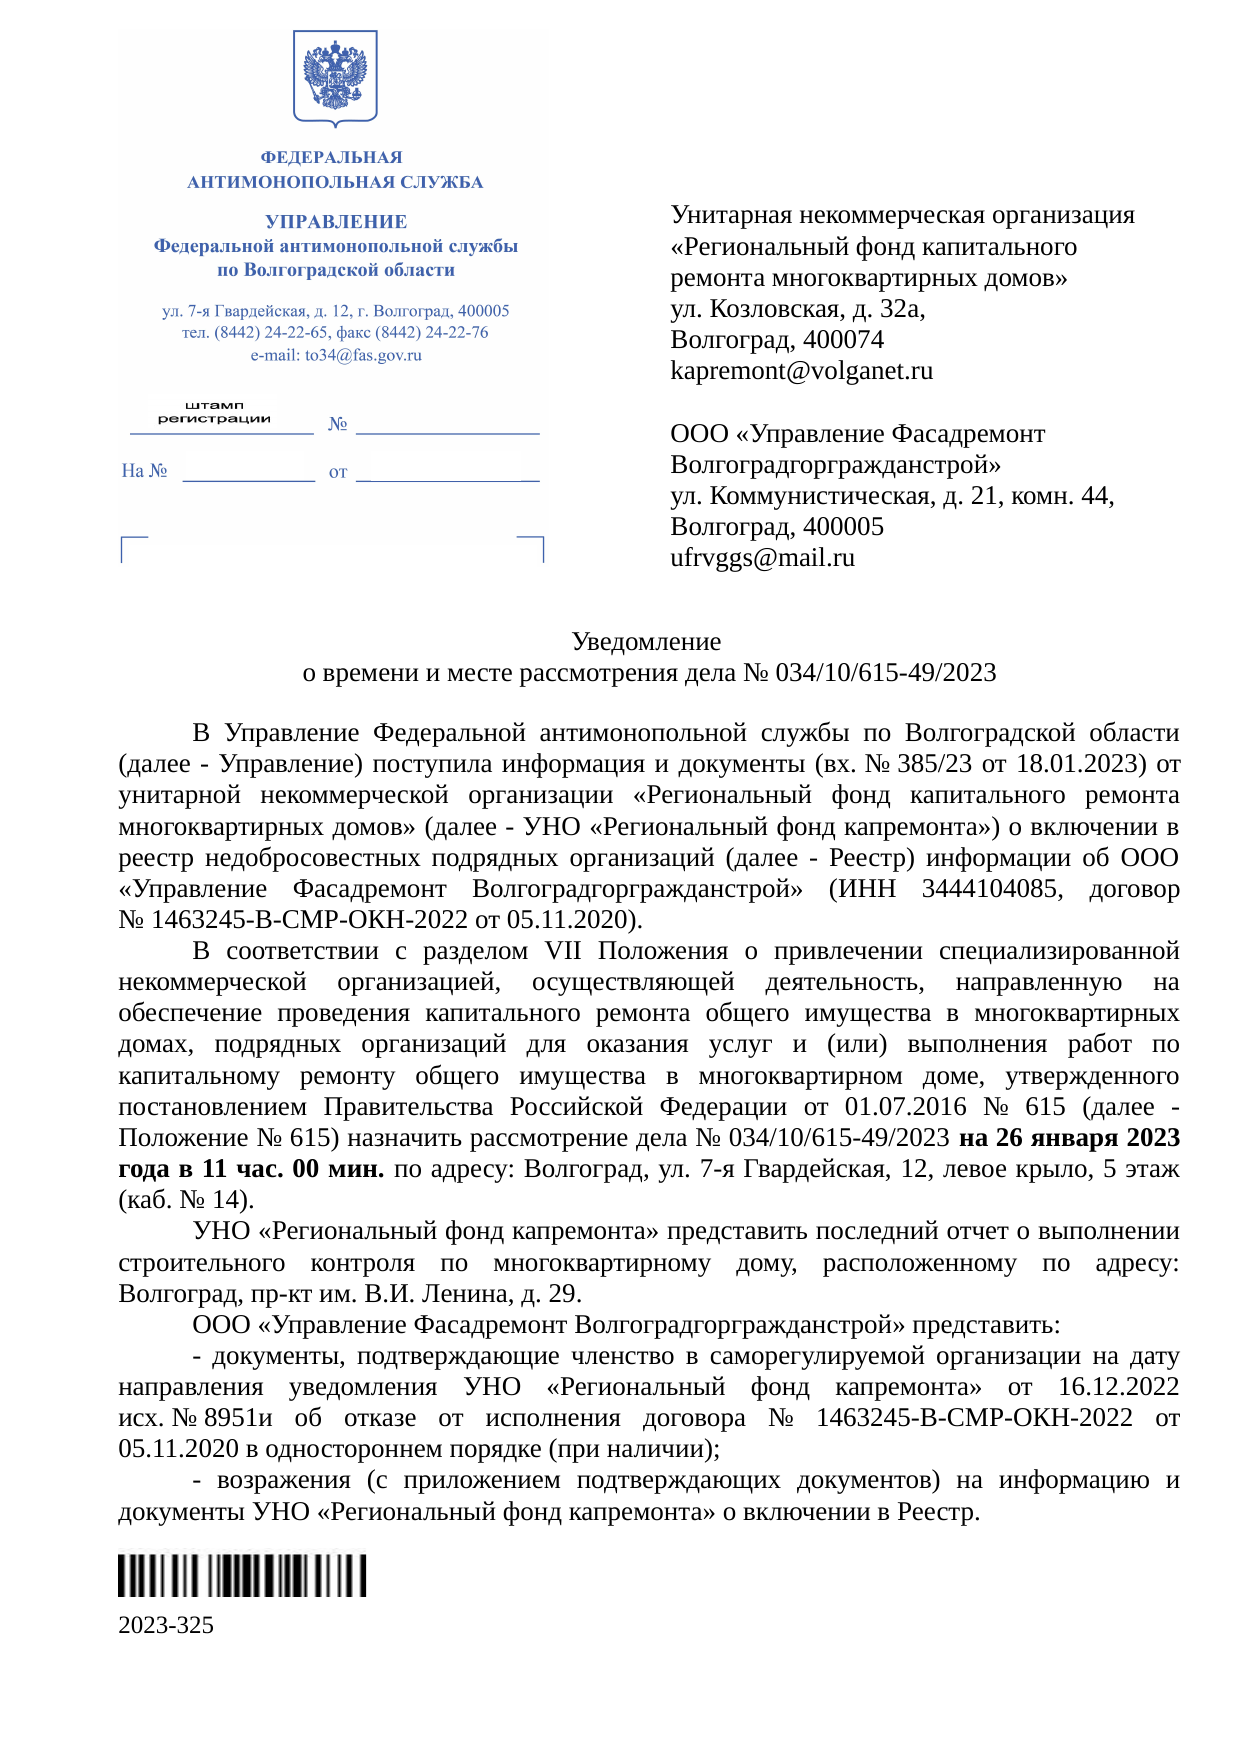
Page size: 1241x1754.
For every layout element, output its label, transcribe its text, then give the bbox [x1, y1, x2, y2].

text - документы, подтверждающие членство в саморегулируемой организации на дату направления уведомления УНО «Региональный фонд капремонта» от 16.12.2022 исх. № 8951и об отказе от исполнения договора № 1463245-В-СМР-ОКН-2022 от 05.11.2020 в одностороннем порядке (при наличии); [118, 1339, 1181, 1464]
text В соответствии с разделом VII Положения о привлечении специализированной некоммерческой организацией, осуществляющей деятельность, направленную на обеспечение проведения капитального ремонта общего имущества в многоквартирных домах, подрядных организаций для оказания услуг и (или) выполнения работ по капитальному ремонту общего имущества в многоквартирном доме, утвержденного постановлением Правительства Российской Федерации от 01.07.2016 № 615 (далее - Положение № 615) назначить рассмотрение дела № 034/10/615-49/2023 на 26 января 2023 года в 11 час. 00 мин. по адресу: Волгоград, ул. 7-я Гвардейская, 12, левое крыло, 5 этаж (каб. № 14). [118, 934, 1181, 1214]
text Уведомление [118, 625, 1181, 656]
picture [118, 29, 550, 567]
text - возражения (с приложением подтверждающих документов) на информацию и документы УНО «Региональный фонд капремонта» о включении в Реестр. [118, 1464, 1181, 1526]
text о времени и месте рассмотрения дела № 034/10/615-49/2023 [118, 656, 1181, 687]
text УНО «Региональный фонд капремонта» представить последний отчет о выполнении строительного контроля по многоквартирному дому, расположенному по адресу: Волгоград, пр-кт им. В.И. Ленина, д. 29. [118, 1214, 1181, 1308]
text В Управление Федеральной антимонопольной службы по Волгоградской области (далее - Управление) поступила информация и документы (вх. № 385/23 от 18.01.2023) от унитарной некоммерческой организации «Региональный фонд капитального ремонта многоквартирных домов» (далее - УНО «Региональный фонд капремонта») о включении в реестр недобросовестных подрядных организаций (далее - Реестр) информации об ООО «Управление Фасадремонт Волгоградгоргражданстрой» (ИНН 3444104085, договор № 1463245-В-СМР-ОКН-2022 от 05.11.2020). [118, 716, 1181, 934]
table_header Унитарная некоммерческая организация «Региональный фонд капитального ремонта многоквартирных домов» ул. Козловская, д. 32а, Волгоград, 400074 kapremont@volganet.ru ООО «Управление Фасадремонт Волгоградгоргражданстрой» ул. Коммунистическая, д. 21, комн. 44, Волгоград, 400005 ufrvggs@mail.ru [664, 159, 1181, 596]
picture [118, 1548, 367, 1597]
text ООО «Управление Фасадремонт Волгоградгоргражданстрой» представить: [118, 1308, 1181, 1339]
